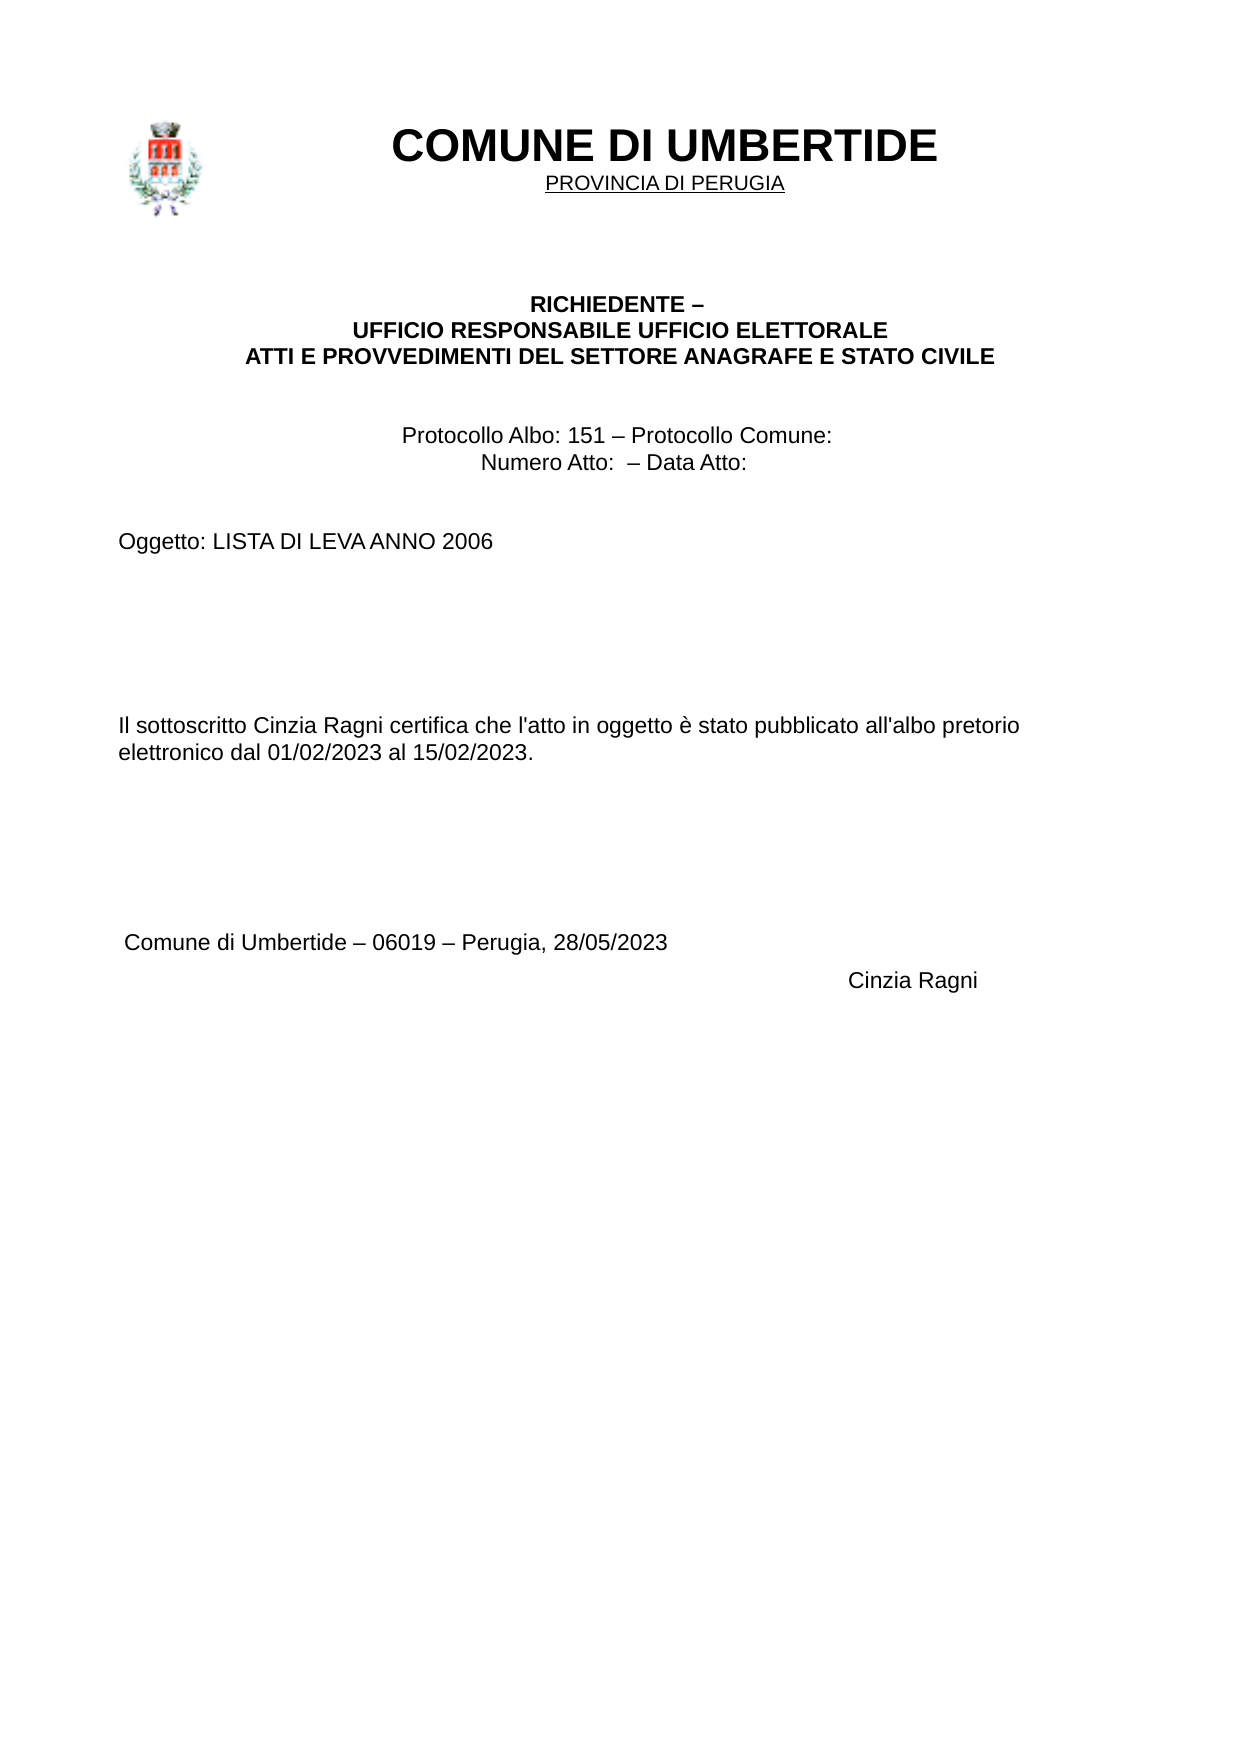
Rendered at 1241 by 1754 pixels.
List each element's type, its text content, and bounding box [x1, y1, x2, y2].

table_cell [118, 961, 696, 999]
text Numero Atto: – Data Atto: [118, 449, 1122, 475]
table_header Comune di Umbertide – 06019 – Perugia, 28/05/2023 [118, 923, 696, 961]
text Il sottoscritto Cinzia Ragni certifica che l'atto in oggetto è stato pubblicato all'albo pretorio elettronico dal 01/02/2023 al 15/02/2023. [118, 712, 1122, 765]
text ATTI E PROVVEDIMENTI DEL SETTORE ANAGRAFE E STATO CIVILE [118, 343, 1122, 370]
table_cell Cinzia Ragni [696, 961, 1123, 999]
text Protocollo Albo: 151 – Protocollo Comune: [118, 422, 1122, 449]
text RICHIEDENTE – [118, 291, 1122, 317]
text UFFICIO RESPONSABILE UFFICIO ELETTORALE [118, 317, 1122, 343]
text PROVINCIA DI PERUGIA [208, 171, 1122, 195]
text COMUNE DI UMBERTIDE [118, 118, 1122, 171]
table_header [696, 923, 1123, 961]
text Oggetto: LISTA DI LEVA ANNO 2006 [118, 528, 1122, 554]
